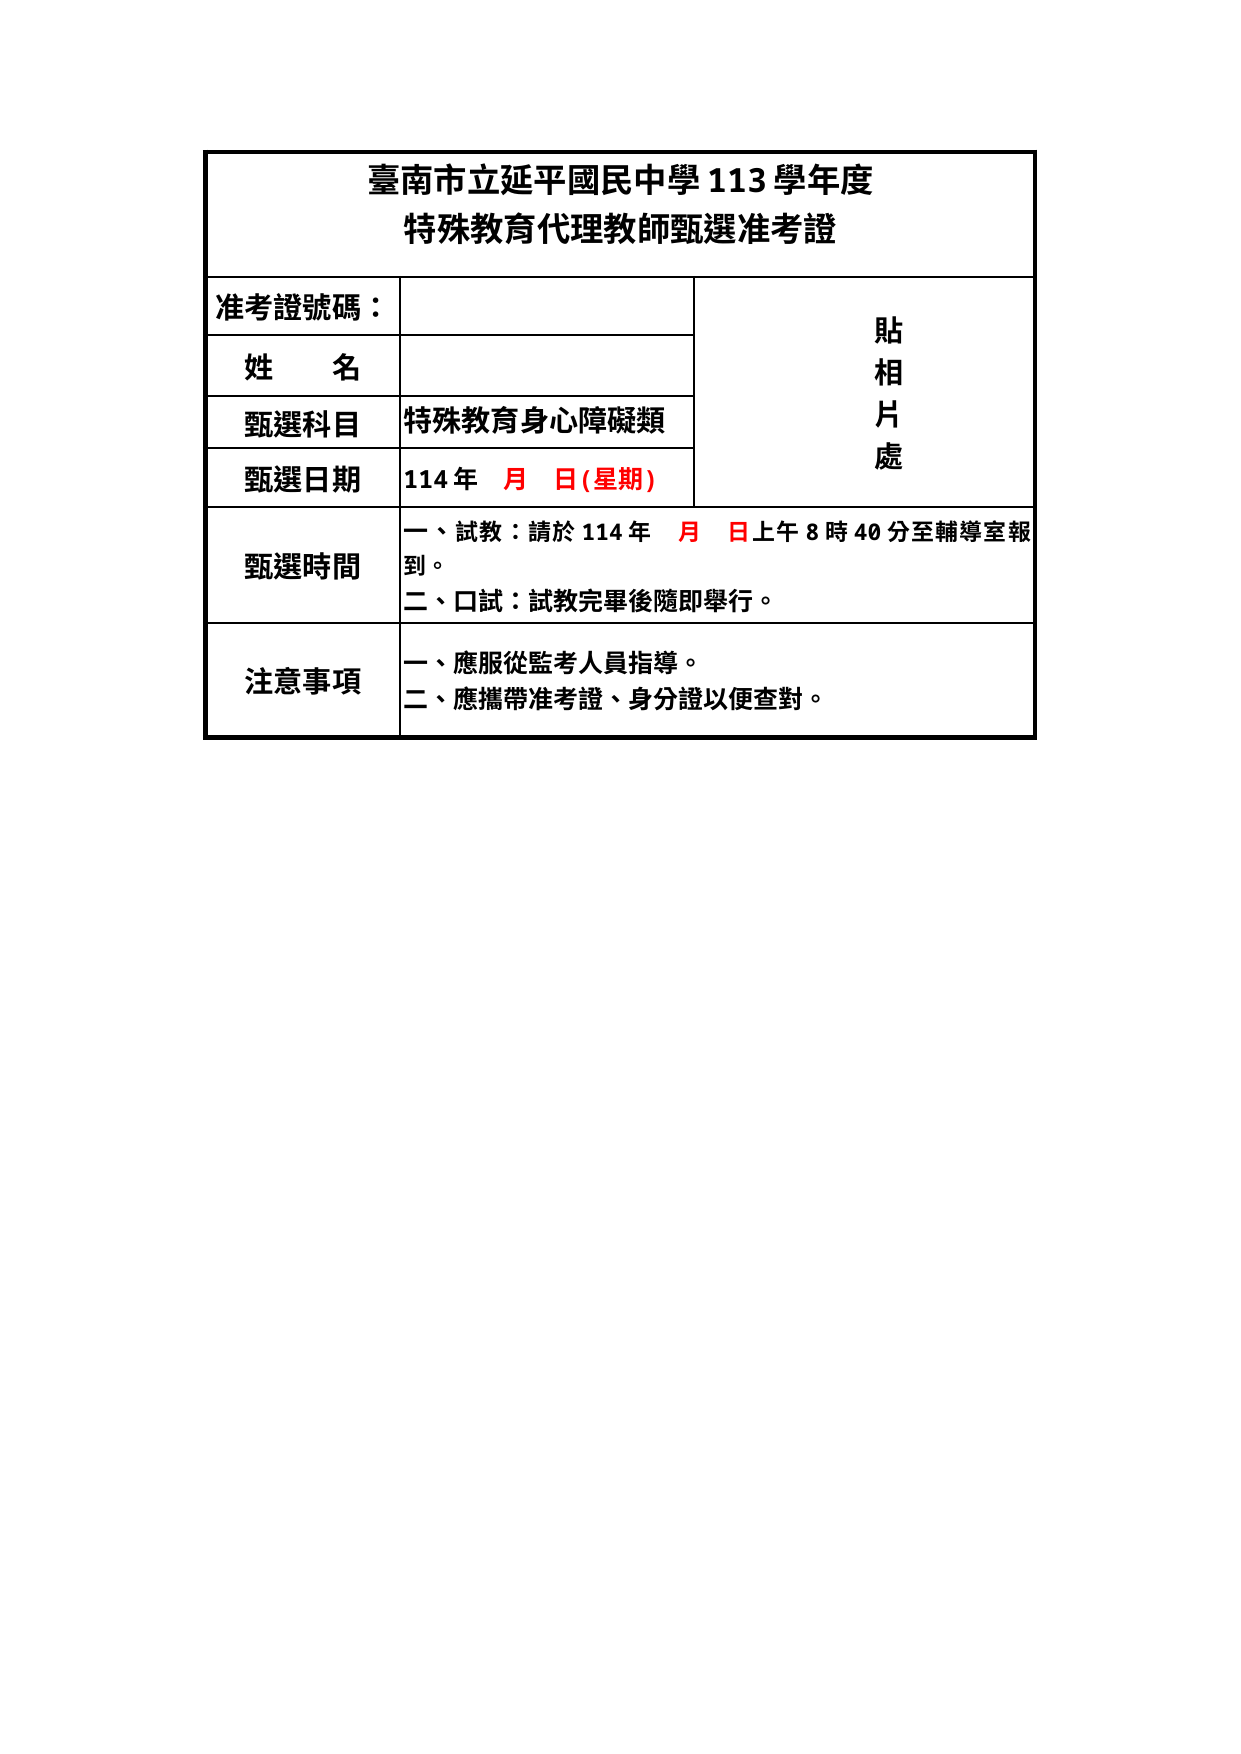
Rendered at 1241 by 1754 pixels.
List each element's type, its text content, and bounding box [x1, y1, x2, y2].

table_header 臺南市立延平國民中學113學年度 特殊教育代理教師甄選准考證 [208, 154, 1033, 276]
table_cell 貼 相 片 處 [695, 278, 1033, 506]
table_cell 甄選日期 [208, 449, 399, 506]
table_cell [401, 336, 693, 395]
table_cell 114年 月 日(星期) [401, 449, 693, 506]
table_cell 甄選科目 [208, 397, 399, 447]
table_cell 注意事項 [208, 624, 399, 735]
table_cell 一、試教：請於114年 月 日上午8時40分至輔導室報到。 二、口試：試教完畢後隨即舉行。 [401, 508, 1033, 622]
table_cell [401, 278, 693, 334]
table_cell 特殊教育身心障礙類 [401, 397, 693, 447]
table_cell 甄選時間 [208, 508, 399, 622]
table_cell 一、應服從監考人員指導。 二、應攜帶准考證、身分證以便查對。 [401, 624, 1033, 735]
table_cell 准考證號碼： [208, 278, 399, 334]
table_cell 姓 名 [208, 336, 399, 395]
